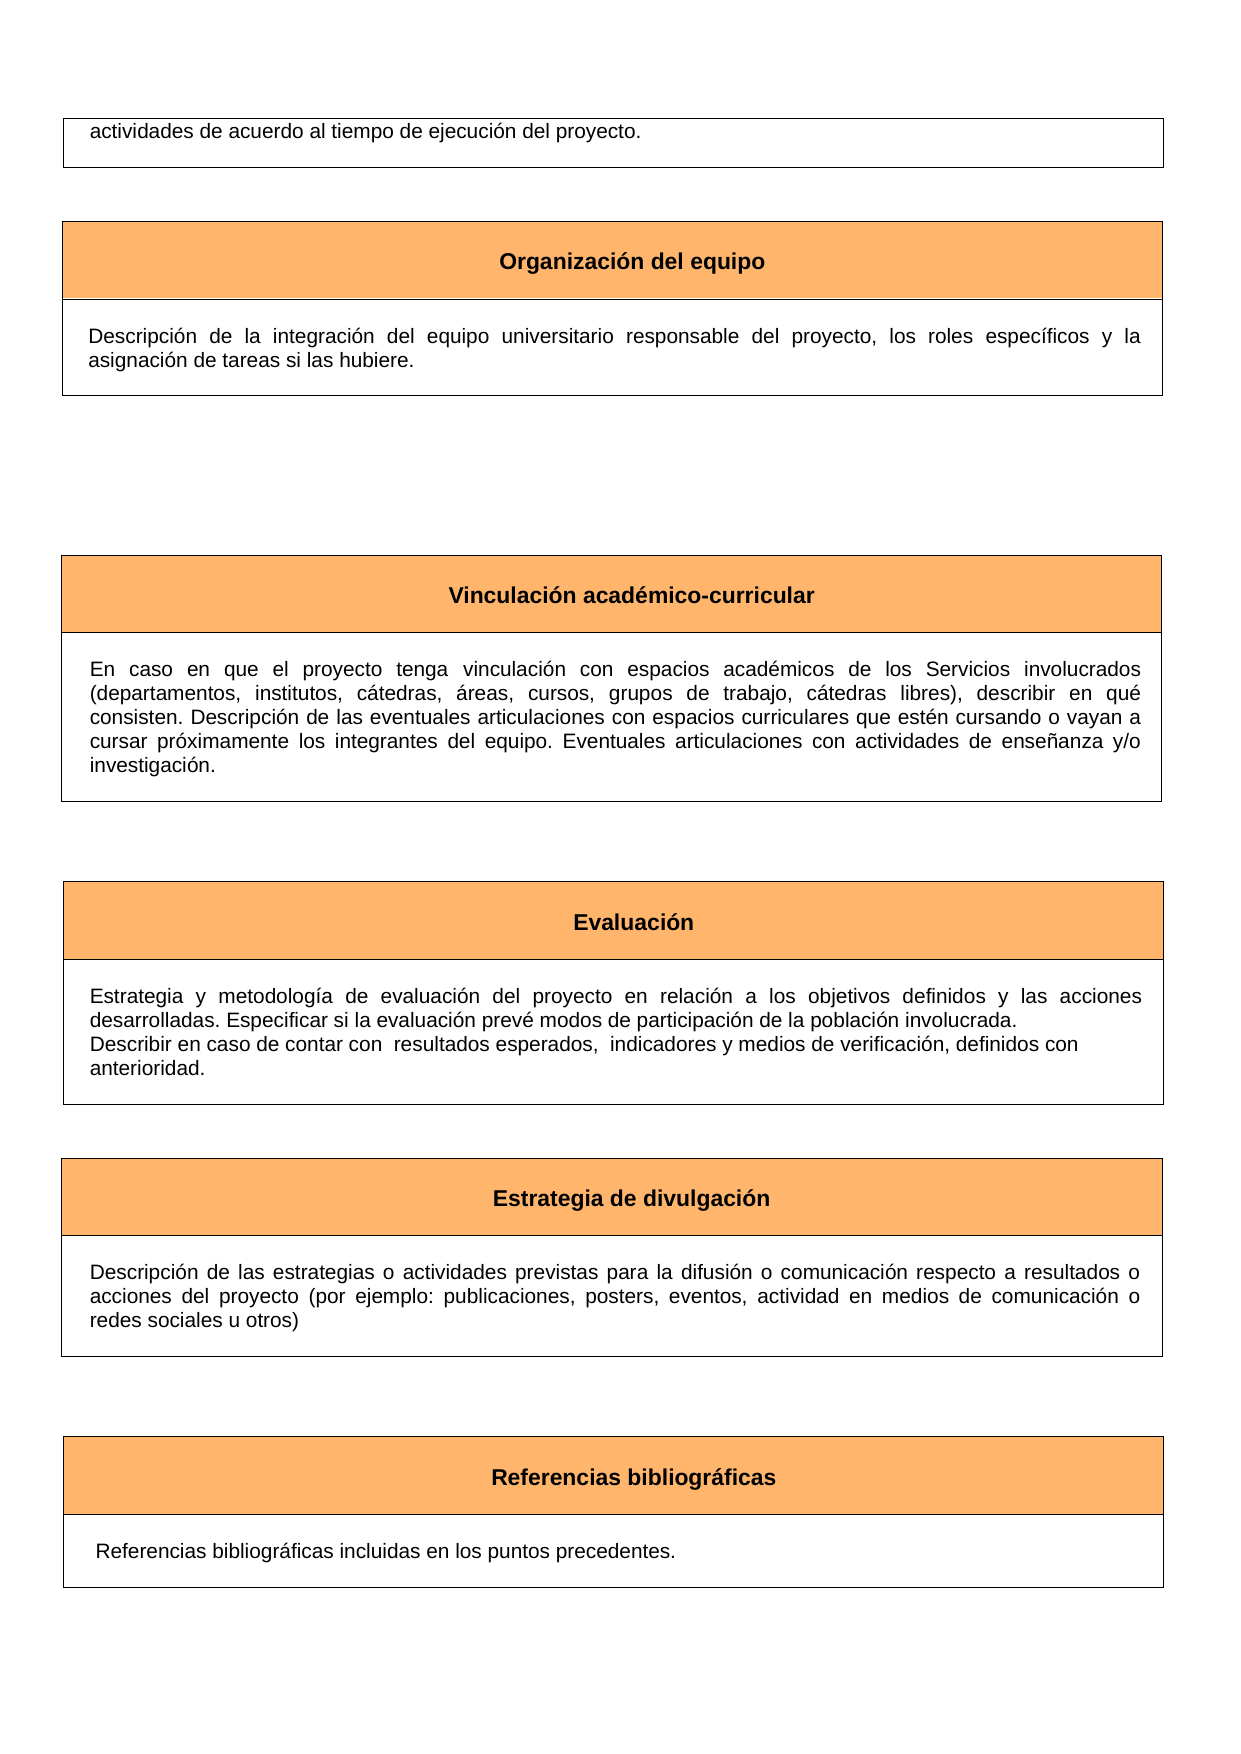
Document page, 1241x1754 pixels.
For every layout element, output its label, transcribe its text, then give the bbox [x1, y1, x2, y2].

table_cell Referencias bibliográficas incluidas en los puntos precedentes. [64, 1515, 1163, 1587]
table_cell Descripción de la integración del equipo universitario responsable del proyecto, los roles específicos y la asignación de tareas si las hubiere. [63, 300, 1162, 395]
table_header Organización del equipo [63, 222, 1162, 298]
table_header Evaluación [64, 882, 1163, 959]
table_cell actividades de acuerdo al tiempo de ejecución del proyecto. [64, 119, 1163, 167]
table_cell En caso en que el proyecto tenga vinculación con espacios académicos de los Servicios involucrados (departamentos, institutos, cátedras, áreas, cursos, grupos de trabajo, cátedras libres), describir en qué consisten. Descripción de las eventuales articulaciones con espacios curriculares que estén cursando o vayan a cursar próximamente los integrantes del equipo. Eventuales articulaciones con actividades de enseñanza y/o investigación. [62, 633, 1161, 801]
table_header Vinculación académico-curricular [62, 556, 1161, 632]
table_header Referencias bibliográficas [64, 1437, 1163, 1514]
table_cell Descripción de las estrategias o actividades previstas para la difusión o comunicación respecto a resultados o acciones del proyecto (por ejemplo: publicaciones, posters, eventos, actividad en medios de comunicación o redes sociales u otros) [62, 1236, 1162, 1356]
table_header Estrategia de divulgación [62, 1159, 1162, 1235]
table_cell Estrategia y metodología de evaluación del proyecto en relación a los objetivos definidos y las acciones desarrolladas. Especificar si la evaluación prevé modos de participación de la población involucrada. Describir en caso de contar con resultados esperados, indicadores y medios de verificación, definidos con anterioridad. [64, 960, 1163, 1104]
